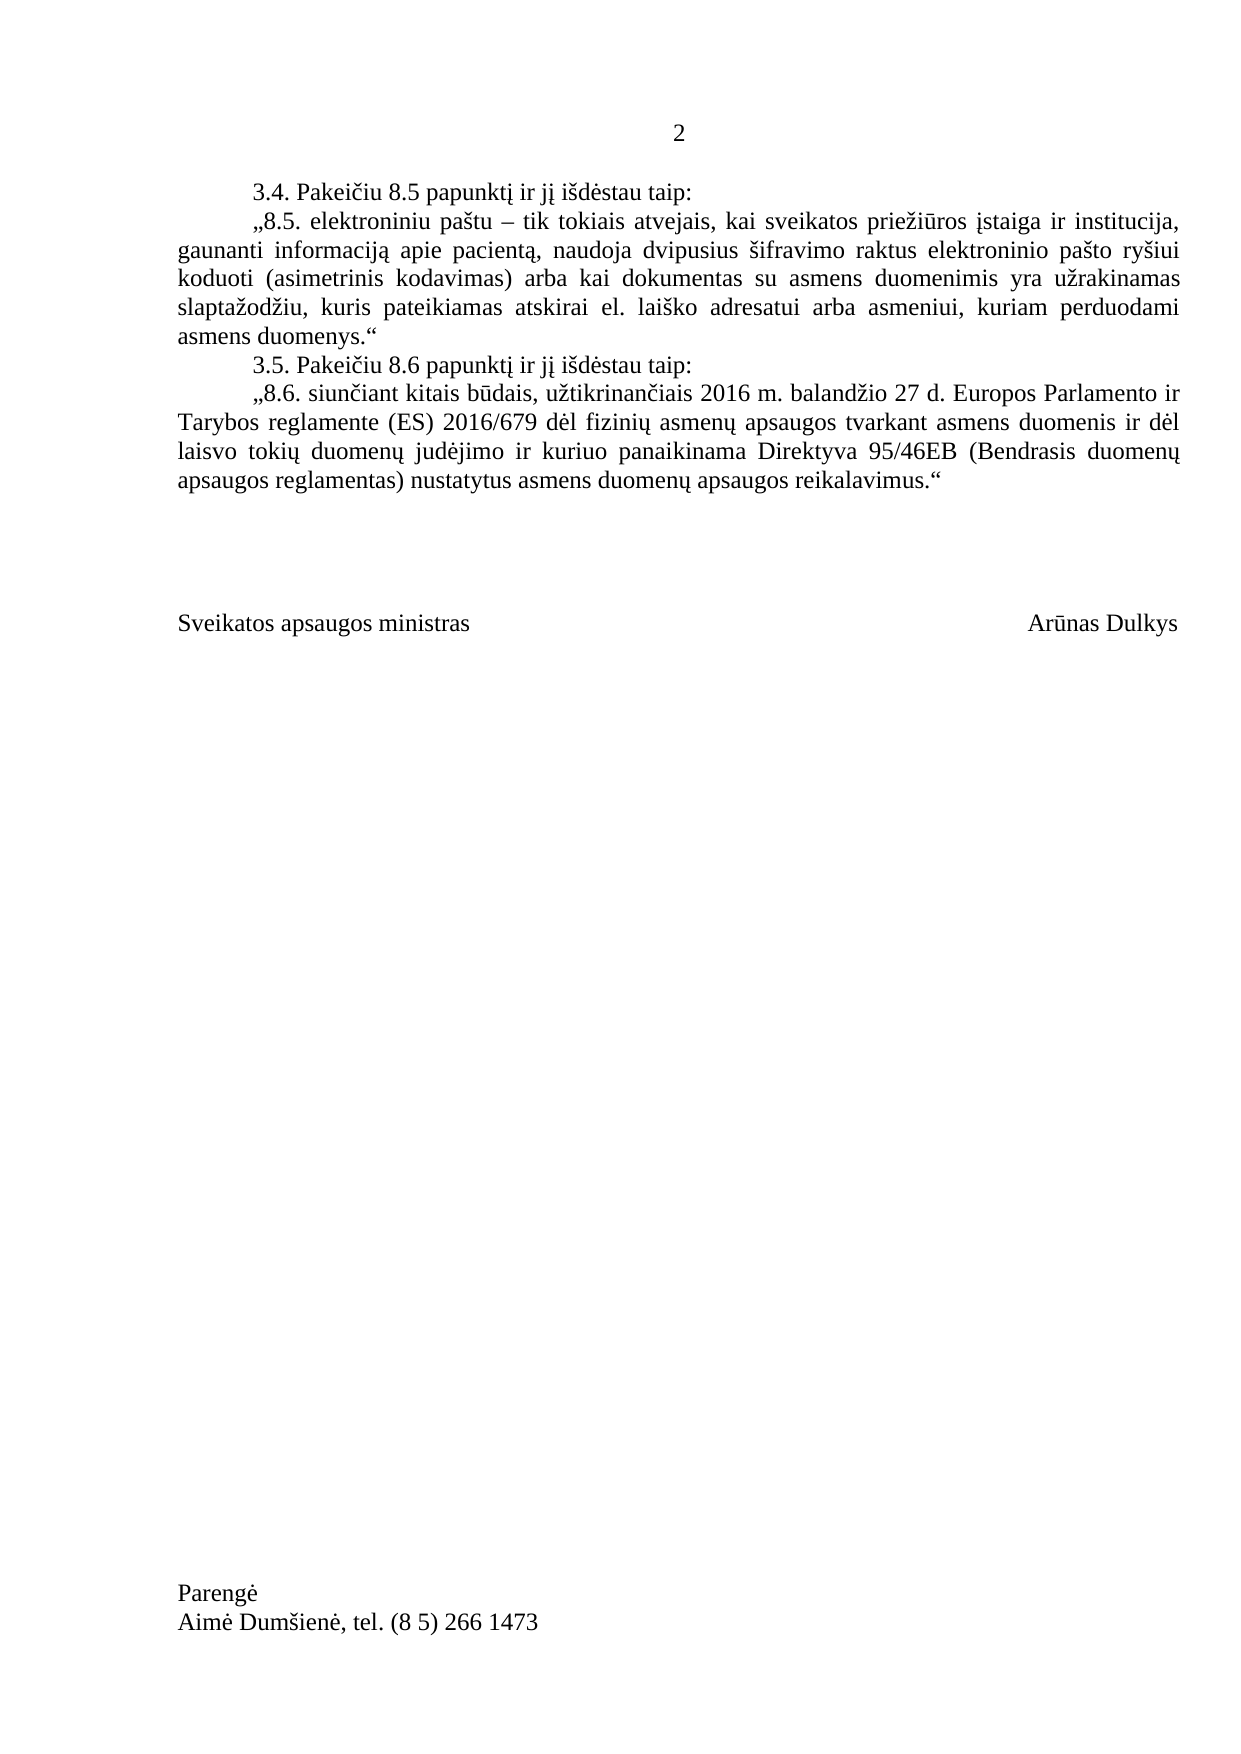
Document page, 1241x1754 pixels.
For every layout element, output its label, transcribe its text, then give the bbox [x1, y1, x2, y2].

text 3.4. Pakeičiu 8.5 papunktį ir jį išdėstau taip: [177, 177, 1181, 206]
text Sveikatos apsaugos ministras Arūnas Dulkys [177, 608, 1181, 637]
text 3.5. Pakeičiu 8.6 papunktį ir jį išdėstau taip: [177, 350, 1181, 378]
text „8.6. siunčiant kitais būdais, užtikrinančiais 2016 m. balandžio 27 d. Europos Parlamento ir Tarybos reglamente (ES) 2016/679 dėl fizinių asmenų apsaugos tvarkant asmens duomenis ir dėl laisvo tokių duomenų judėjimo ir kuriuo panaikinama Direktyva 95/46EB (Bendrasis duomenų apsaugos reglamentas) nustatytus asmens duomenų apsaugos reikalavimus.“ [177, 378, 1181, 493]
text „8.5. elektroniniu paštu – tik tokiais atvejais, kai sveikatos priežiūros įstaiga ir institucija, gaunanti informaciją apie pacientą, naudoja dvipusius šifravimo raktus elektroninio pašto ryšiui koduoti (asimetrinis kodavimas) arba kai dokumentas su asmens duomenimis yra užrakinamas slaptažodžiu, kuris pateikiamas atskirai el. laiško adresatui arba asmeniui, kuriam perduodami asmens duomenys.“ [177, 206, 1181, 350]
